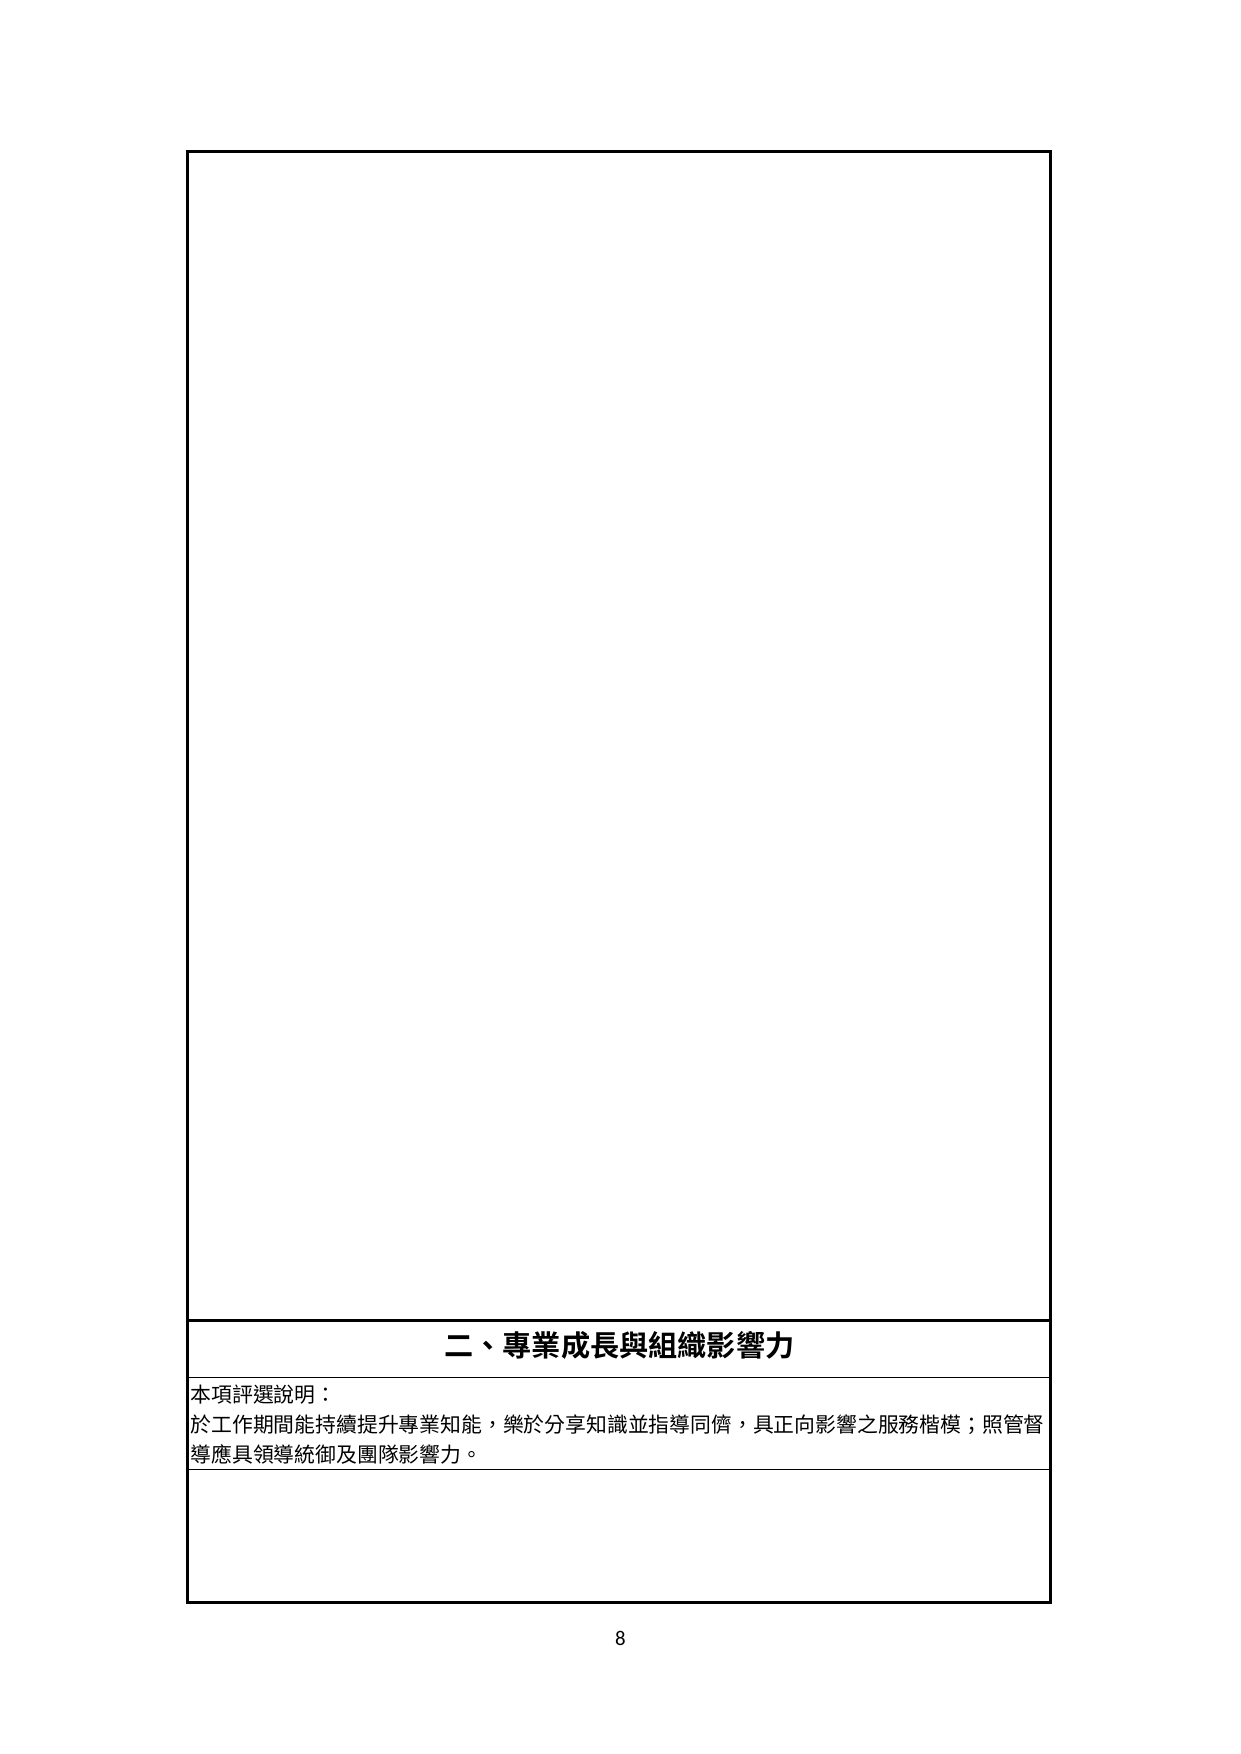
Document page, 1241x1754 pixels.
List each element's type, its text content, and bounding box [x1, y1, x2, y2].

table_cell [189, 1470, 1049, 1601]
table_cell 二、專業成長與組織影響力 [189, 1322, 1049, 1377]
table_cell 本項評選說明： 於工作期間能持續提升專業知能，樂於分享知識並指導同儕，具正向影響之服務楷模；照管督導應具領導統御及團隊影響力。 [189, 1378, 1049, 1469]
table_cell [189, 153, 1049, 1319]
